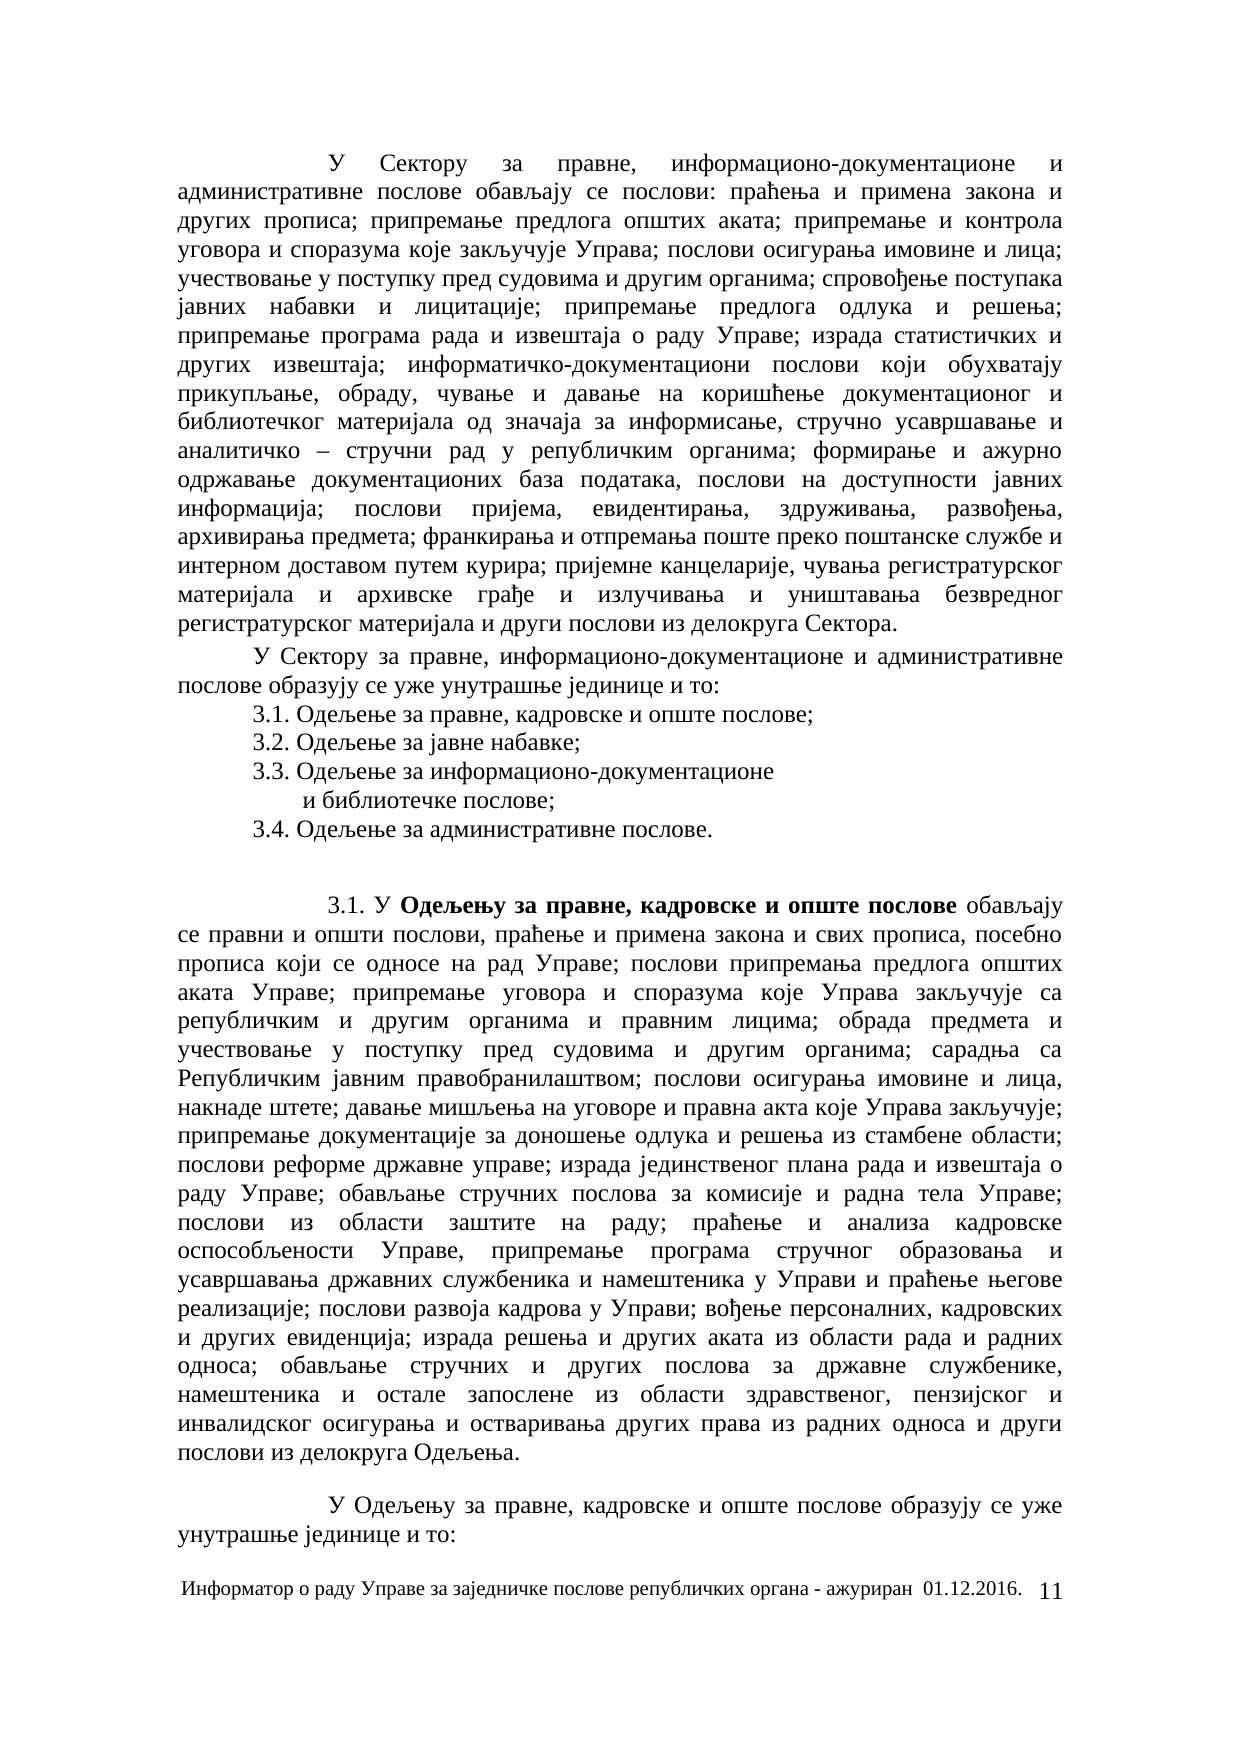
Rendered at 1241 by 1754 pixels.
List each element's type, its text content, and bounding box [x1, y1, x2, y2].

text 3.1. Одељење за правне, кадровске и опште послове; [177, 699, 1063, 727]
text 3.1. У Одељењу за правне, кадровске и опште послове обављају се правни и општи послови, праћење и примена закона и свих прописа, посебно прописа који се односе на рад Управе; послови припремања предлога општих аката Управе; припремање уговора и споразума које Управа закључује са републичким и другим органима и правним лицима; обрада предмета и учествовање у поступку пред судовима и другим органима; сарадња са Републичким јавним правобранилаштвом; послови осигурања имовине и лица, накнаде штете; давање мишљења на уговоре и правна акта које Управа закључује; припремање документације за доношење одлука и решења из стамбене области; послови реформе државне управе; израда јединственог плана рада и извештаја о раду Управе; обављање стручних послова за комисије и радна тела Управе; послови из области заштите на раду; праћење и анализа кадровске оспособљености Управе, припремање програма стручног образовања и усавршавања државних службеника и намештеника у Управи и праћење његове реализације; послови развоја кадрова у Управи; вођење персоналних, кадровских и других евиденција; израда решења и других аката из области рада и радних односа; обављање стручних и других послова за државне службенике, намештеника и остале запослене из области здравственог, пензијског и инвалидског осигурања и остваривања других права из радних односа и други послови из делокруга Одељења. [177, 890, 1063, 1465]
text 3.2. Одељење за јавне набавке; [177, 727, 1063, 756]
text 3.4. Одељење за административне послове. [177, 814, 1063, 842]
text У Сектору за правне, информационо-документационе и административне послове обављају се послови: праћења и примена закона и других прописа; припремање предлога општих аката; припремање и контрола уговора и споразума које закључује Управа; послови осигурања имовине и лица; учествовање у поступку пред судовима и другим органима; спровођење поступака јавних набавки и лицитације; припремање предлога одлука и решења; припремање програма рада и извештаја о раду Управе; израда статистичких и других извештаја; информатичко-документациони послови који обухватају прикупљање, обраду, чување и давање на коришћење документационог и библиотечког материјала од значаја за информисање, стручно усавршавање и аналитичко – стручни рад у републичким органима; формирање и ажурно одржавање документационих база података, послови на доступности јавних информација; послови пријема, евидентирања, здруживања, развођења, архивирања предмета; франкирања и отпремања поште преко поштанске службе и интерном доставом путем курира; пријемне канцеларије, чувања регистратурског материјала и архивске грађе и излучивања и уништавања безвредног регистратурског материјала и други послови из делокруга Сектора. [177, 148, 1063, 636]
text 3.3. Одељење за информационо-документационе [177, 756, 1063, 785]
text У Одељењу за правне, кадровске и опште послове образују се уже унутрашње јединице и то: [177, 1490, 1063, 1548]
text и библиотечке послове; [177, 785, 1063, 814]
text У Сектору за правне, информационо-документационе и административне послове образују се уже унутрашње јединице и то: [177, 641, 1063, 699]
